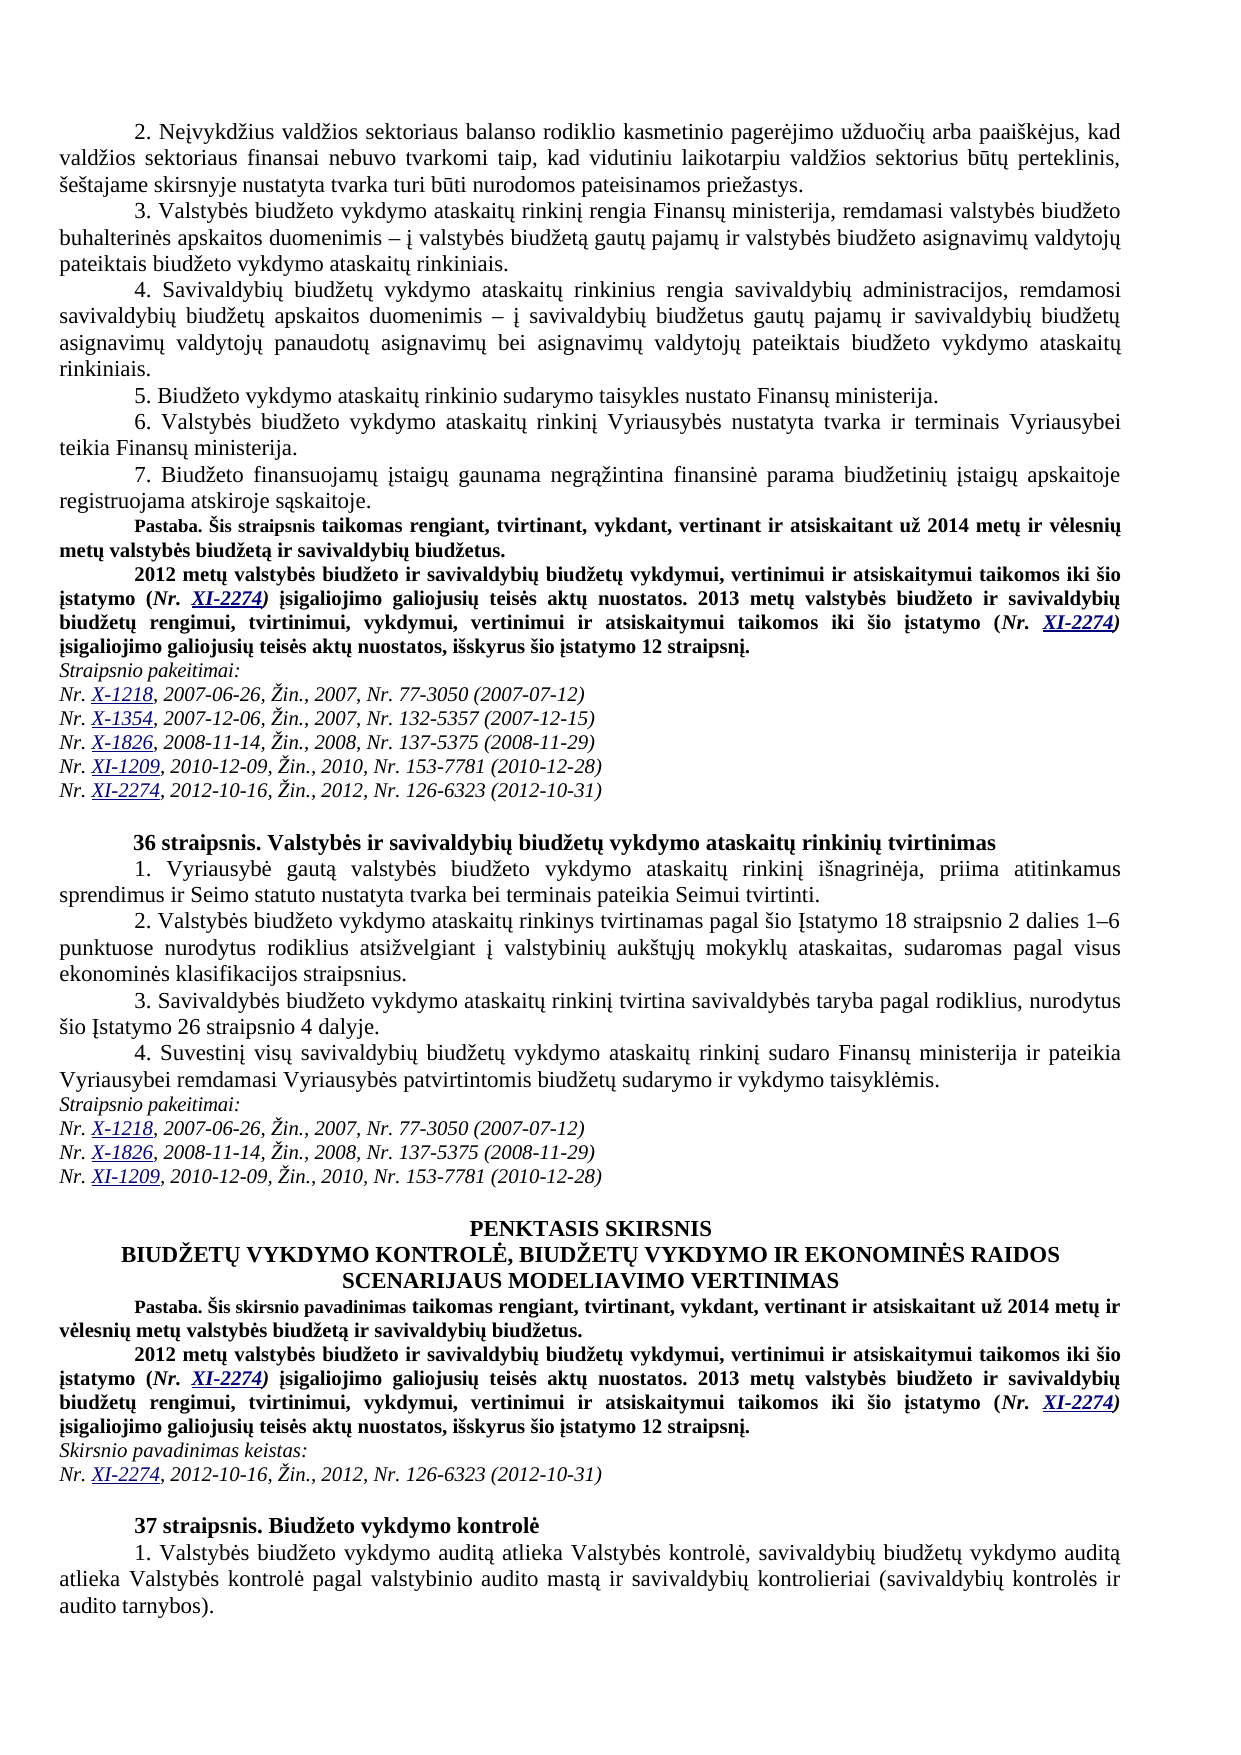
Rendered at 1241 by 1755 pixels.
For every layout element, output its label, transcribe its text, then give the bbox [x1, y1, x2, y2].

text Straipsnio pakeitimai: [59, 658, 1122, 682]
text 2. Valstybės biudžeto vykdymo ataskaitų rinkinys tvirtinamas pagal šio Įstatymo 18 straipsnio 2 dalies 1–6 punktuose nurodytus rodiklius atsižvelgiant į valstybinių aukštųjų mokyklų ataskaitas, sudaromas pagal visus ekonominės klasifikacijos straipsnius. [59, 908, 1122, 987]
text 4. Suvestinį visų savivaldybių biudžetų vykdymo ataskaitų rinkinį sudaro Finansų ministerija ir pateikia Vyriausybei remdamasi Vyriausybės patvirtintomis biudžetų sudarymo ir vykdymo taisyklėmis. [59, 1039, 1122, 1092]
text Straipsnio pakeitimai: [59, 1092, 1122, 1116]
text PENKTASIS SKIRSNIS [59, 1215, 1122, 1241]
text Pastaba. Šis skirsnio pavadinimas taikomas rengiant, tvirtinant, vykdant, vertinant ir atsiskaitant už 2014 metų ir vėlesnių metų valstybės biudžetą ir savivaldybių biudžetus. [59, 1294, 1122, 1342]
text Pastaba. Šis straipsnis taikomas rengiant, tvirtinant, vykdant, vertinant ir atsiskaitant už 2014 metų ir vėlesnių metų valstybės biudžetą ir savivaldybių biudžetus. [59, 513, 1122, 562]
text 3. Valstybės biudžeto vykdymo ataskaitų rinkinį rengia Finansų ministerija, remdamasi valstybės biudžeto buhalterinės apskaitos duomenimis – į valstybės biudžetą gautų pajamų ir valstybės biudžeto asignavimų valdytojų pateiktais biudžeto vykdymo ataskaitų rinkiniais. [59, 197, 1122, 276]
text Nr. XI-2274, 2012-10-16, Žin., 2012, Nr. 126-6323 (2012-10-31) [59, 778, 1122, 802]
text 4. Savivaldybių biudžetų vykdymo ataskaitų rinkinius rengia savivaldybių administracijos, remdamosi savivaldybių biudžetų apskaitos duomenimis – į savivaldybių biudžetus gautų pajamų ir savivaldybių biudžetų asignavimų valdytojų panaudotų asignavimų bei asignavimų valdytojų pateiktais biudžeto vykdymo ataskaitų rinkiniais. [59, 276, 1122, 382]
text 36 straipsnis. Valstybės ir savivaldybių biudžetų vykdymo ataskaitų rinkinių tvirtinimas [133, 828, 1122, 855]
text 3. Savivaldybės biudžeto vykdymo ataskaitų rinkinį tvirtina savivaldybės taryba pagal rodiklius, nurodytus šio Įstatymo 26 straipsnio 4 dalyje. [59, 987, 1122, 1039]
text BIUDŽETŲ VYKDYMO KONTROLĖ, BIUDŽETŲ VYKDYMO IR EKONOMINĖS RAIDOS SCENARIJAUS MODELIAVIMO VERTINIMAS [59, 1241, 1122, 1294]
text 37 straipsnis. Biudžeto vykdymo kontrolė [59, 1513, 1122, 1539]
text Nr. XI-1209, 2010-12-09, Žin., 2010, Nr. 153-7781 (2010-12-28) [59, 1164, 1122, 1188]
text Skirsnio pavadinimas keistas: [59, 1438, 1122, 1462]
text Nr. X-1354, 2007-12-06, Žin., 2007, Nr. 132-5357 (2007-12-15) [59, 706, 1122, 730]
text 2012 metų valstybės biudžeto ir savivaldybių biudžetų vykdymui, vertinimui ir atsiskaitymui taikomos iki šio įstatymo (Nr. XI-2274) įsigaliojimo galiojusių teisės aktų nuostatos. 2013 metų valstybės biudžeto ir savivaldybių biudžetų rengimui, tvirtinimui, vykdymui, vertinimui ir atsiskaitymui taikomos iki šio įstatymo (Nr. XI-2274) įsigaliojimo galiojusių teisės aktų nuostatos, išskyrus šio įstatymo 12 straipsnį. [59, 562, 1122, 658]
text 2012 metų valstybės biudžeto ir savivaldybių biudžetų vykdymui, vertinimui ir atsiskaitymui taikomos iki šio įstatymo (Nr. XI-2274) įsigaliojimo galiojusių teisės aktų nuostatos. 2013 metų valstybės biudžeto ir savivaldybių biudžetų rengimui, tvirtinimui, vykdymui, vertinimui ir atsiskaitymui taikomos iki šio įstatymo (Nr. XI-2274) įsigaliojimo galiojusių teisės aktų nuostatos, išskyrus šio įstatymo 12 straipsnį. [59, 1342, 1122, 1438]
text Nr. XI-1209, 2010-12-09, Žin., 2010, Nr. 153-7781 (2010-12-28) [59, 754, 1122, 778]
text Nr. X-1826, 2008-11-14, Žin., 2008, Nr. 137-5375 (2008-11-29) [59, 730, 1122, 754]
text 7. Biudžeto finansuojamų įstaigų gaunama negrąžintina finansinė parama biudžetinių įstaigų apskaitoje registruojama atskiroje sąskaitoje. [59, 461, 1122, 513]
text 2. Neįvykdžius valdžios sektoriaus balanso rodiklio kasmetinio pagerėjimo užduočių arba paaiškėjus, kad valdžios sektoriaus finansai nebuvo tvarkomi taip, kad vidutiniu laikotarpiu valdžios sektorius būtų perteklinis, šeštajame skirsnyje nustatyta tvarka turi būti nurodomos pateisinamos priežastys. [59, 118, 1122, 197]
text Nr. X-1218, 2007-06-26, Žin., 2007, Nr. 77-3050 (2007-07-12) [59, 682, 1122, 706]
text Nr. X-1826, 2008-11-14, Žin., 2008, Nr. 137-5375 (2008-11-29) [59, 1140, 1122, 1164]
text 6. Valstybės biudžeto vykdymo ataskaitų rinkinį Vyriausybės nustatyta tvarka ir terminais Vyriausybei teikia Finansų ministerija. [59, 408, 1122, 461]
text 1. Valstybės biudžeto vykdymo auditą atlieka Valstybės kontrolė, savivaldybių biudžetų vykdymo auditą atlieka Valstybės kontrolė pagal valstybinio audito mastą ir savivaldybių kontrolieriai (savivaldybių kontrolės ir audito tarnybos). [59, 1539, 1122, 1618]
text 1. Vyriausybė gautą valstybės biudžeto vykdymo ataskaitų rinkinį išnagrinėja, priima atitinkamus sprendimus ir Seimo statuto nustatyta tvarka bei terminais pateikia Seimui tvirtinti. [59, 855, 1122, 908]
text Nr. XI-2274, 2012-10-16, Žin., 2012, Nr. 126-6323 (2012-10-31) [59, 1462, 1122, 1486]
text 5. Biudžeto vykdymo ataskaitų rinkinio sudarymo taisykles nustato Finansų ministerija. [59, 382, 1122, 408]
text Nr. X-1218, 2007-06-26, Žin., 2007, Nr. 77-3050 (2007-07-12) [59, 1116, 1122, 1140]
